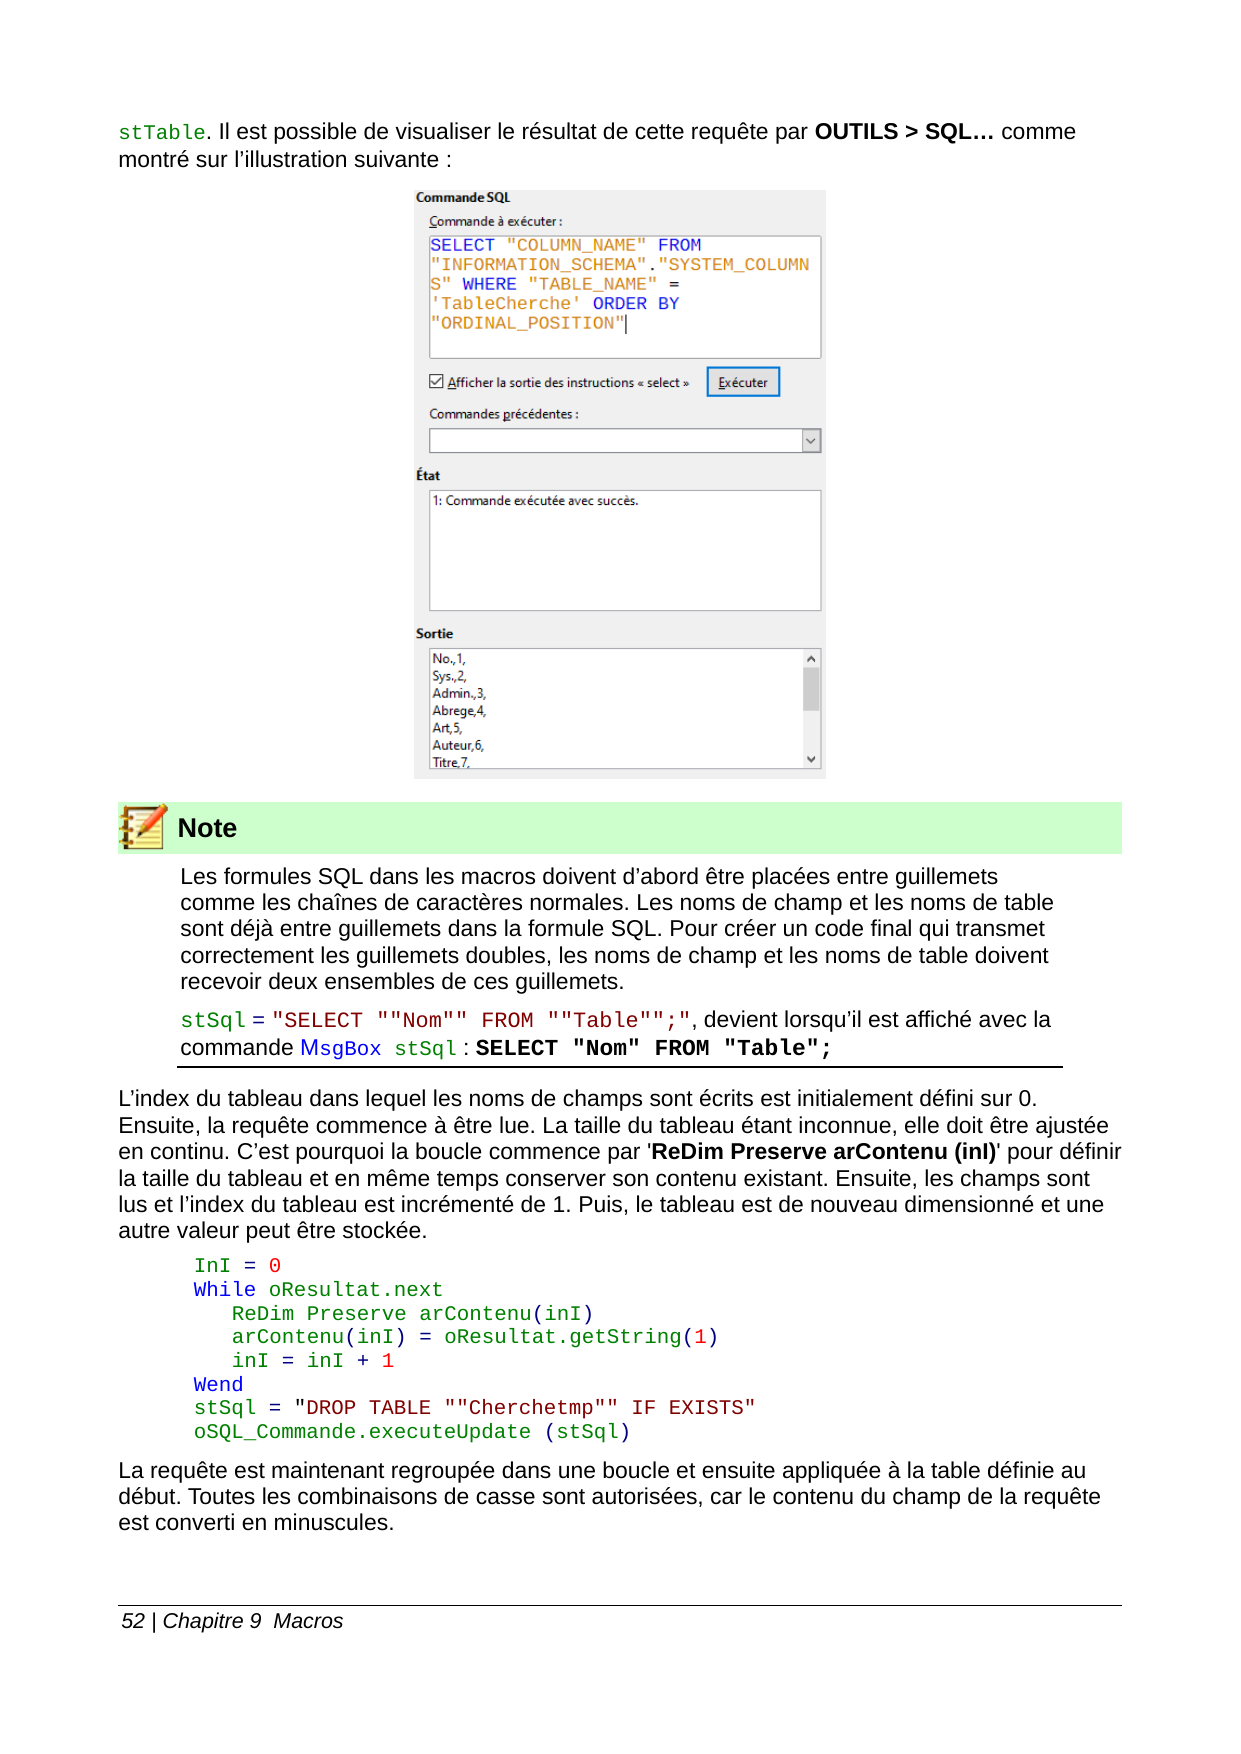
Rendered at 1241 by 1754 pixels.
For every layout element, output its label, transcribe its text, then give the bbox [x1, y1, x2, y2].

text While oResultat.next [156, 1279, 1122, 1303]
text Les formules SQL dans les macros doivent d’abord être placées entre guillemets comme les chaînes de caractères normales. Les noms de champ et les noms de table sont déjà entre guillemets dans la formule SQL. Pour créer un code final qui transmet correctement les guillemets doubles, les noms de champ et les noms de table doivent recevoir deux ensembles de ces guillemets. [177, 860, 1063, 994]
text InI = 0 [156, 1255, 1122, 1279]
picture [119, 802, 170, 853]
list Note [118, 802, 1122, 854]
text inI = inI + 1 [156, 1350, 1122, 1373]
text stTable. Il est possible de visualiser le résultat de cette requête par OUTILS > SQL… comme montré sur l’illustration suivante : [118, 118, 1122, 172]
text ReDim Preserve arContenu(inI) [156, 1303, 1122, 1326]
text oSQL_Commande.executeUpdate (stSql) [156, 1421, 1122, 1444]
text arContenu(inI) = oResultat.getString(1) [156, 1326, 1122, 1350]
text stSql = "SELECT ""Nom"" FROM ""Table"";", devient lorsqu’il est affiché avec la commande MsgBox stSql : SELECT "Nom" FROM "Table"; [177, 1003, 1063, 1066]
text stSql = "DROP TABLE ""Cherchetmp"" IF EXISTS" [156, 1397, 1122, 1421]
text La requête est maintenant regroupée dans une boucle et ensuite appliquée à la table définie au début. Toutes les combinaisons de casse sont autorisées, car le contenu du champ de la requête est converti en minuscules. [118, 1457, 1122, 1536]
text Wend [156, 1373, 1122, 1397]
picture [413, 190, 827, 779]
text L’index du tableau dans lequel les noms de champs sont écrits est initialement défini sur 0. Ensuite, la requête commence à être lue. La taille du tableau étant inconnue, elle doit être ajustée en continu. C’est pourquoi la boucle commence par 'ReDim Preserve arContenu (inI)' pour définir la taille du tableau et en même temps conserver son contenu existant. Ensuite, les champs sont lus et l’index du tableau est incrémenté de 1. Puis, le tableau est de nouveau dimensionné et une autre valeur peut être stockée. [118, 1085, 1122, 1243]
